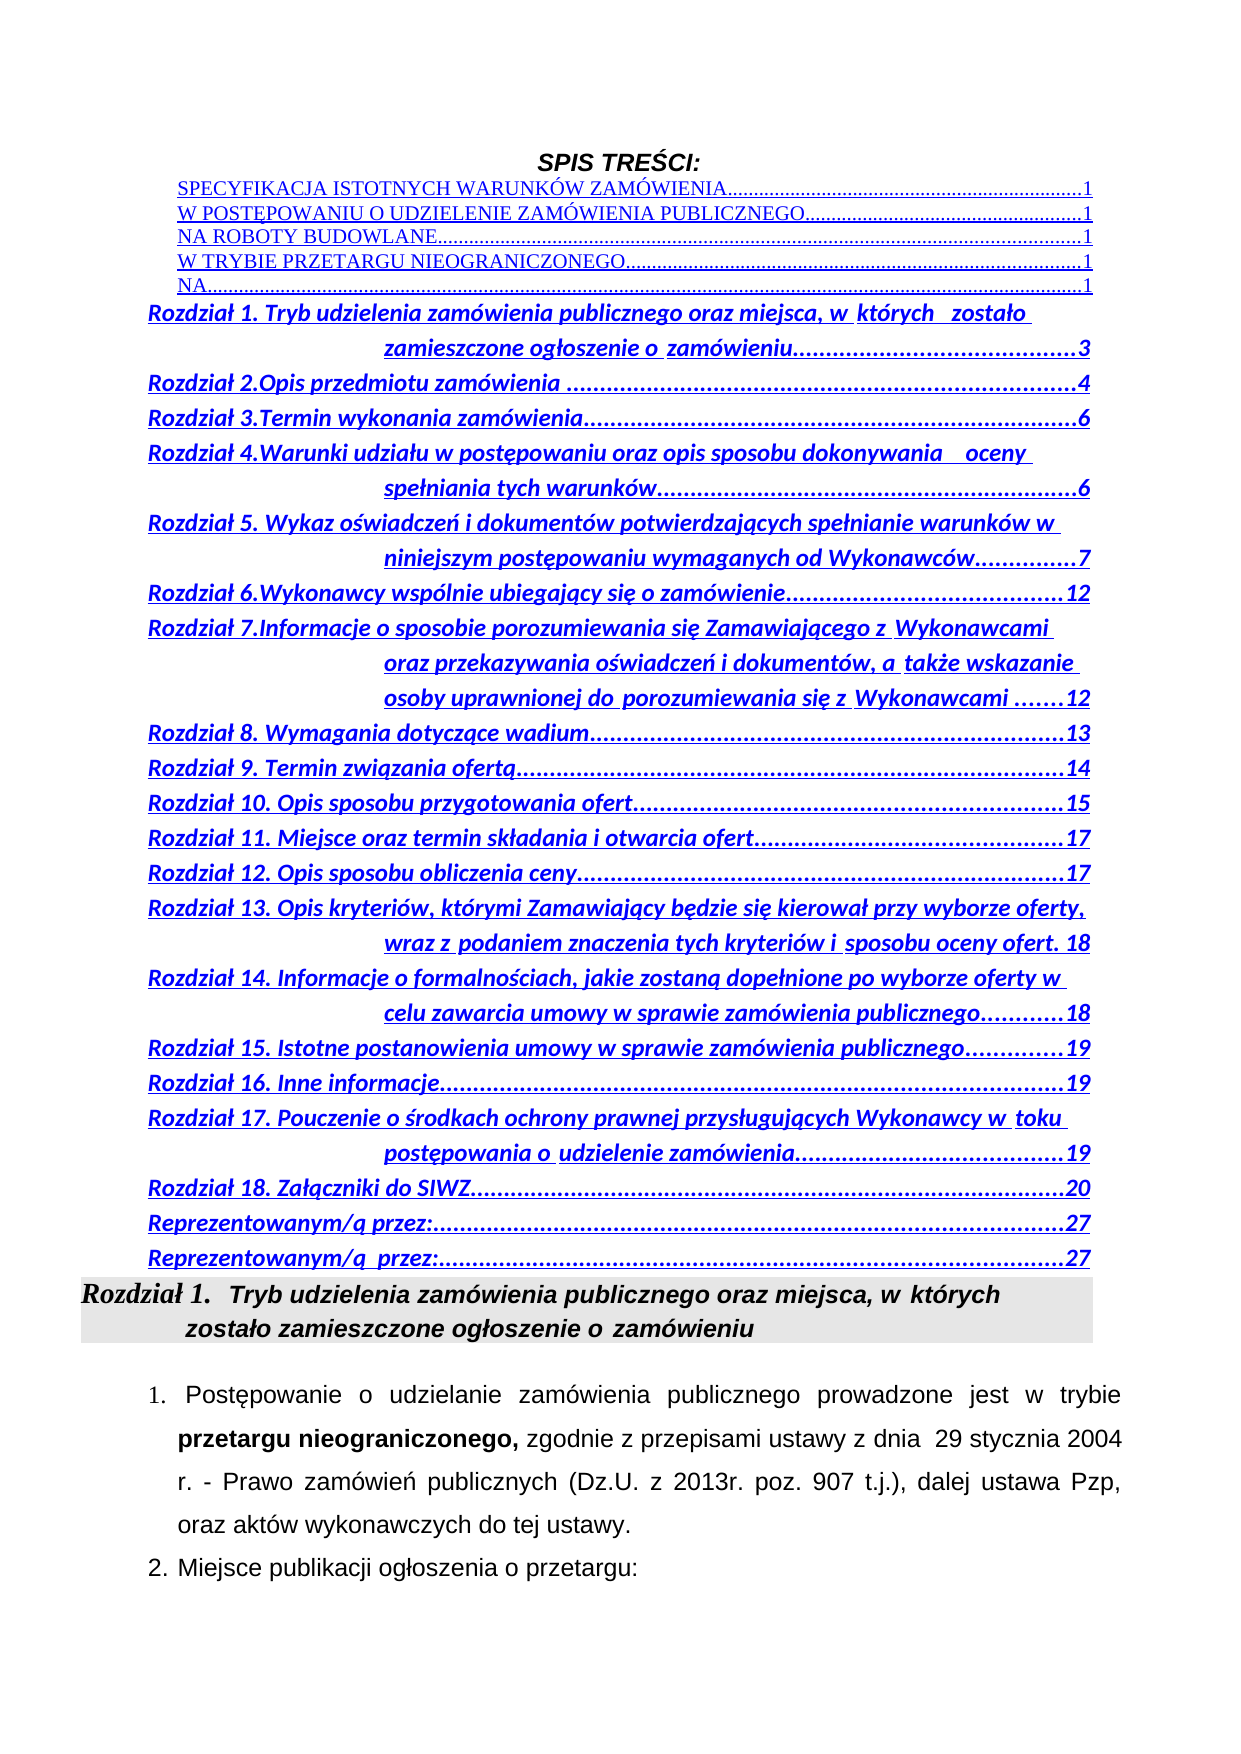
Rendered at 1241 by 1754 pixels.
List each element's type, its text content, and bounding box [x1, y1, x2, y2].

text Rozdział 7.Informacje o sposobie porozumiewania się Zamawiającego z Wykonawcami oraz przekazywania oświadczeń i dokumentów, a także wskazanie osoby uprawnionej do porozumiewania się z Wykonawcami 12 [148, 612, 1093, 712]
text NA 1 [177, 273, 1093, 293]
subtitle Tryb udzielenia zamówienia publicznego oraz miejsca, w których zostało zamieszczone ogłoszenie o zamówieniu [81, 1277, 1093, 1343]
text Rozdział 8. Wymagania dotyczące wadium 13 [148, 717, 1093, 747]
text Rozdział 6.Wykonawcy wspólnie ubiegający się o zamówienie 12 [148, 577, 1093, 607]
text Rozdział 1. Tryb udzielenia zamówienia publicznego oraz miejsca, w których zostało zamieszczone ogłoszenie o zamówieniu 3 [148, 297, 1093, 362]
text Rozdział 5. Wykaz oświadczeń i dokumentów potwierdzających spełnianie warunków w niniejszym postępowaniu wymaganych od Wykonawców 7 [148, 507, 1093, 572]
text Rozdział 11. Miejsce oraz termin składania i otwarcia ofert 17 [148, 822, 1093, 852]
text Rozdział 14. Informacje o formalnościach, jakie zostaną dopełnione po wyborze oferty w celu zawarcia umowy w sprawie zamówienia publicznego 18 [148, 962, 1093, 1027]
list Miejsce publikacji ogłoszenia o przetargu: [148, 1553, 1123, 1582]
text Rozdział 2.Opis przedmiotu zamówienia 4 [148, 367, 1093, 397]
text Rozdział 10. Opis sposobu przygotowania ofert 15 [148, 787, 1093, 817]
text Reprezentowanym/ą przez: 27 [148, 1242, 1093, 1272]
text Rozdział 16. Inne informacje 19 [148, 1067, 1093, 1097]
text Rozdział 18. Załączniki do SIWZ 20 [148, 1172, 1093, 1202]
text SPIS TREŚCI: [148, 148, 1093, 176]
text W TRYBIE PRZETARGU NIEOGRANICZONEGO 1 [177, 248, 1093, 269]
list Postępowanie o udzielanie zamówienia publicznego prowadzone jest w trybie przetargu nieograniczonego, zgodnie z przepisami ustawy z dnia 29 stycznia 2004 r. - Prawo zamówień publicznych (Dz.U. z 2013r. poz. 907 t.j.), dalej ustawa Pzp, oraz aktów wykonawczych do tej ustawy. [148, 1381, 1123, 1539]
text Rozdział 3.Termin wykonania zamówienia 6 [148, 402, 1093, 432]
text Rozdział 15. Istotne postanowienia umowy w sprawie zamówienia publicznego 19 [148, 1032, 1093, 1062]
text SPECYFIKACJA ISTOTNYCH WARUNKÓW ZAMÓWIENIA 1 [177, 176, 1093, 197]
text NA ROBOTY BUDOWLANE 1 [177, 224, 1093, 245]
text Rozdział 17. Pouczenie o środkach ochrony prawnej przysługujących Wykonawcy w toku postępowania o udzielenie zamówienia. 19 [148, 1102, 1093, 1167]
text Rozdział 12. Opis sposobu obliczenia ceny 17 [148, 857, 1093, 887]
text Reprezentowanym/ą przez: 27 [148, 1207, 1093, 1237]
text Rozdział 9. Termin związania ofertą 14 [148, 752, 1093, 782]
text W POSTĘPOWANIU O UDZIELENIE ZAMÓWIENIA PUBLICZNEGO 1 [177, 200, 1093, 221]
text Rozdział 4.Warunki udziału w postępowaniu oraz opis sposobu dokonywania oceny spełniania tych warunków 6 [148, 437, 1093, 502]
text Rozdział 13. Opis kryteriów, którymi Zamawiający będzie się kierował przy wyborze oferty, wraz z podaniem znaczenia tych kryteriów i sposobu oceny ofert 18 [148, 892, 1093, 957]
